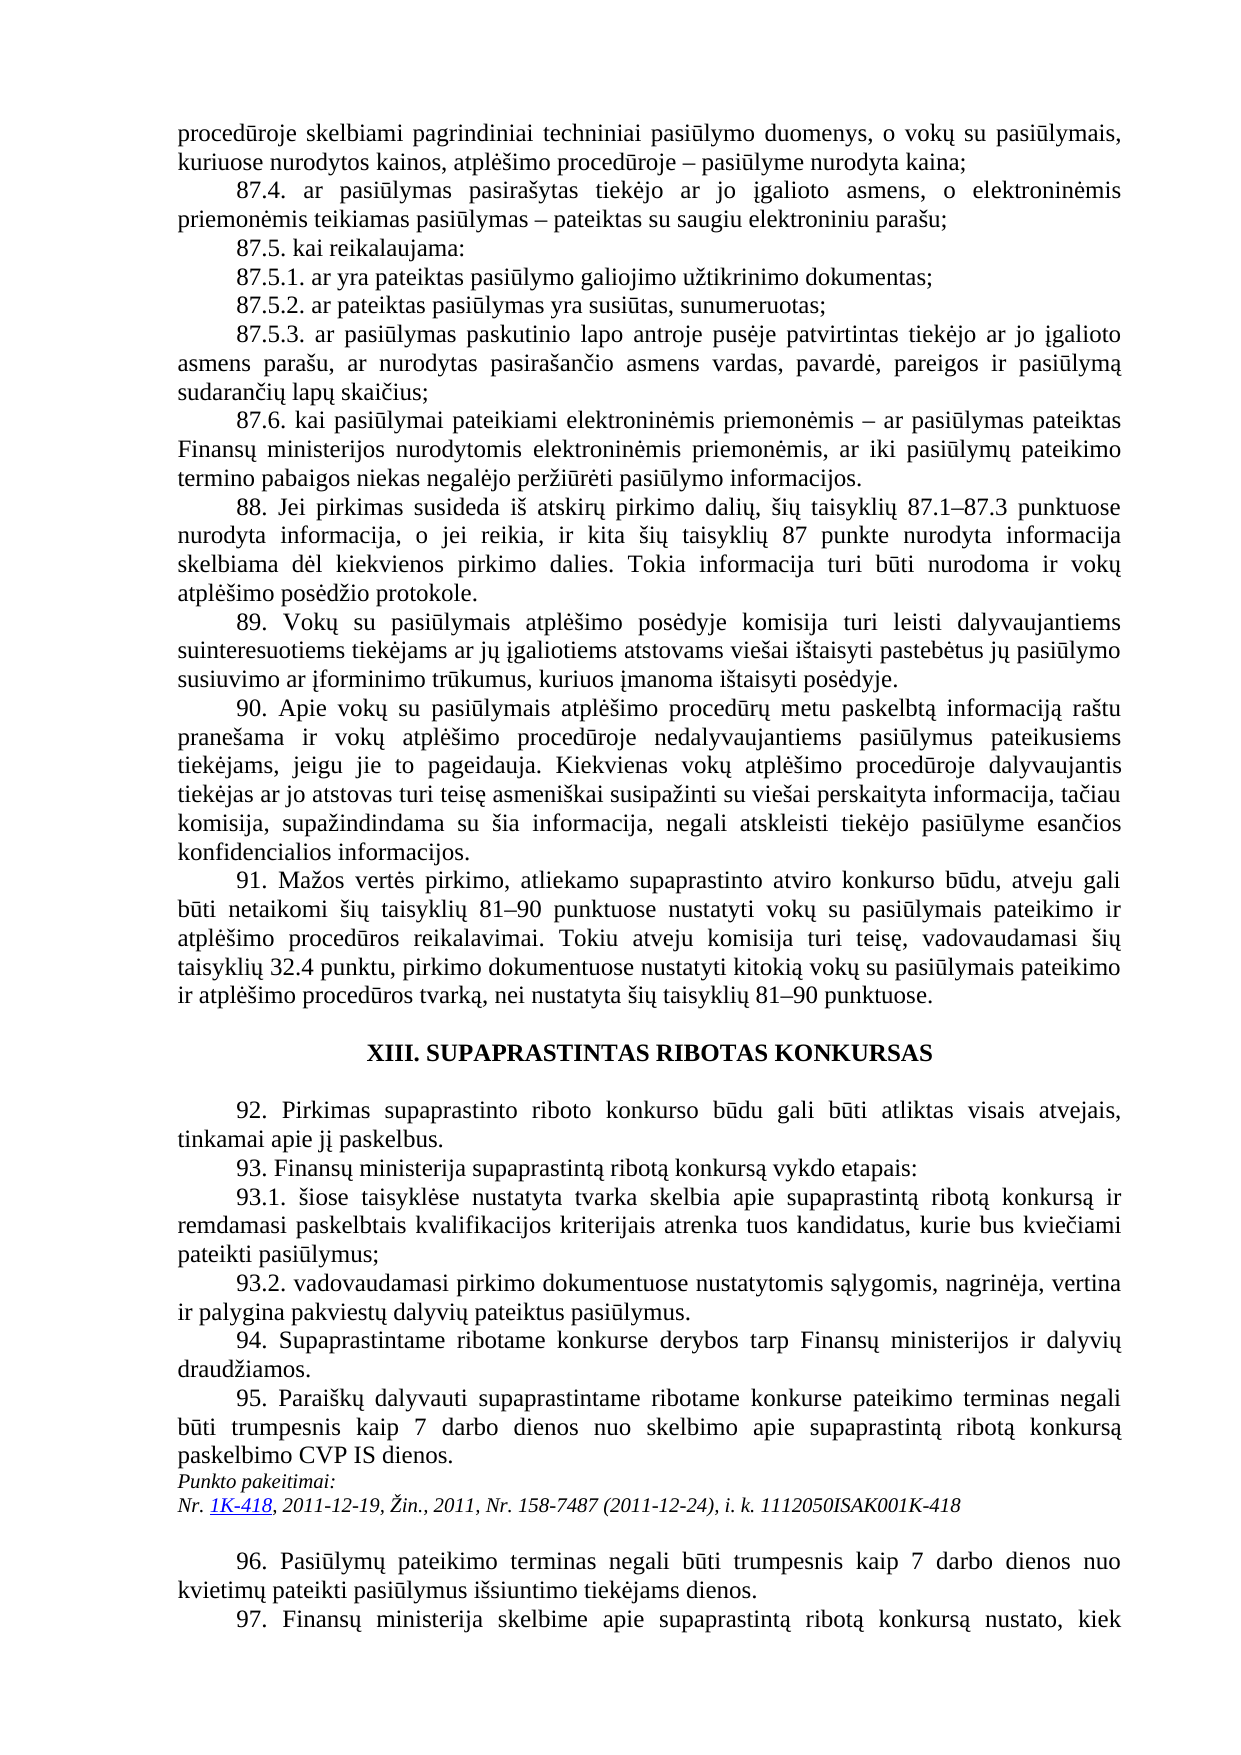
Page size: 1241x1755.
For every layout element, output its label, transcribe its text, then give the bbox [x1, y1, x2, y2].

text 91. Mažos vertės pirkimo, atliekamo supaprastinto atviro konkurso būdu, atveju gali būti netaikomi šių taisyklių 81–90 punktuose nustatyti vokų su pasiūlymais pateikimo ir atplėšimo procedūros reikalavimai. Tokiu atveju komisija turi teisę, vadovaudamasi šių taisyklių 32.4 punktu, pirkimo dokumentuose nustatyti kitokią vokų su pasiūlymais pateikimo ir atplėšimo procedūros tvarką, nei nustatyta šių taisyklių 81–90 punktuose. [177, 866, 1122, 1009]
text 87.5. kai reikalaujama: [177, 233, 1122, 262]
text 88. Jei pirkimas susideda iš atskirų pirkimo dalių, šių taisyklių 87.1–87.3 punktuose nurodyta informacija, o jei reikia, ir kita šių taisyklių 87 punkte nurodyta informacija skelbiama dėl kiekvienos pirkimo dalies. Tokia informacija turi būti nurodoma ir vokų atplėšimo posėdžio protokole. [177, 492, 1122, 607]
text 87.4. ar pasiūlymas pasirašytas tiekėjo ar jo įgalioto asmens, o elektroninėmis priemonėmis teikiamas pasiūlymas – pateiktas su saugiu elektroniniu parašu; [177, 176, 1122, 233]
text 95. Paraiškų dalyvauti supaprastintame ribotame konkurse pateikimo terminas negali būti trumpesnis kaip 7 darbo dienos nuo skelbimo apie supaprastintą ribotą konkursą paskelbimo CVP IS dienos. [177, 1383, 1122, 1469]
text Nr. 1K-418, 2011-12-19, Žin., 2011, Nr. 158-7487 (2011-12-24), i. k. 1112050ISAK001K-418 [177, 1493, 1122, 1517]
text procedūroje skelbiami pagrindiniai techniniai pasiūlymo duomenys, o vokų su pasiūlymais, kuriuose nurodytos kainos, atplėšimo procedūroje – pasiūlyme nurodyta kaina; [177, 118, 1122, 176]
text 97. Finansų ministerija skelbime apie supaprastintą ribotą konkursą nustato, kiek [177, 1604, 1122, 1632]
text 93. Finansų ministerija supaprastintą ribotą konkursą vykdo etapais: [177, 1153, 1122, 1182]
text 87.5.2. ar pateiktas pasiūlymas yra susiūtas, sunumeruotas; [177, 291, 1122, 319]
text 94. Supaprastintame ribotame konkurse derybos tarp Finansų ministerijos ir dalyvių draudžiamos. [177, 1326, 1122, 1383]
text 93.1. šiose taisyklėse nustatyta tvarka skelbia apie supaprastintą ribotą konkursą ir remdamasi paskelbtais kvalifikacijos kriterijais atrenka tuos kandidatus, kurie bus kviečiami pateikti pasiūlymus; [177, 1182, 1122, 1268]
text XIII. SUPAPRASTINTAS RIBOTAS KONKURSAS [177, 1038, 1122, 1067]
text 89. Vokų su pasiūlymais atplėšimo posėdyje komisija turi leisti dalyvaujantiems suinteresuotiems tiekėjams ar jų įgaliotiems atstovams viešai ištaisyti pastebėtus jų pasiūlymo susiuvimo ar įforminimo trūkumus, kuriuos įmanoma ištaisyti posėdyje. [177, 607, 1122, 693]
text 92. Pirkimas supaprastinto riboto konkurso būdu gali būti atliktas visais atvejais, tinkamai apie jį paskelbus. [177, 1096, 1122, 1153]
text 87.5.1. ar yra pateiktas pasiūlymo galiojimo užtikrinimo dokumentas; [177, 262, 1122, 291]
text 87.5.3. ar pasiūlymas paskutinio lapo antroje pusėje patvirtintas tiekėjo ar jo įgalioto asmens parašu, ar nurodytas pasirašančio asmens vardas, pavardė, pareigos ir pasiūlymą sudarančių lapų skaičius; [177, 319, 1122, 406]
text 96. Pasiūlymų pateikimo terminas negali būti trumpesnis kaip 7 darbo dienos nuo kvietimų pateikti pasiūlymus išsiuntimo tiekėjams dienos. [177, 1546, 1122, 1604]
text 90. Apie vokų su pasiūlymais atplėšimo procedūrų metu paskelbtą informaciją raštu pranešama ir vokų atplėšimo procedūroje nedalyvaujantiems pasiūlymus pateikusiems tiekėjams, jeigu jie to pageidauja. Kiekvienas vokų atplėšimo procedūroje dalyvaujantis tiekėjas ar jo atstovas turi teisę asmeniškai susipažinti su viešai perskaityta informacija, tačiau komisija, supažindindama su šia informacija, negali atskleisti tiekėjo pasiūlyme esančios konfidencialios informacijos. [177, 693, 1122, 866]
text Punkto pakeitimai: [177, 1469, 1122, 1493]
text 93.2. vadovaudamasi pirkimo dokumentuose nustatytomis sąlygomis, nagrinėja, vertina ir palygina pakviestų dalyvių pateiktus pasiūlymus. [177, 1268, 1122, 1326]
text 87.6. kai pasiūlymai pateikiami elektroninėmis priemonėmis – ar pasiūlymas pateiktas Finansų ministerijos nurodytomis elektroninėmis priemonėmis, ar iki pasiūlymų pateikimo termino pabaigos niekas negalėjo peržiūrėti pasiūlymo informacijos. [177, 406, 1122, 492]
